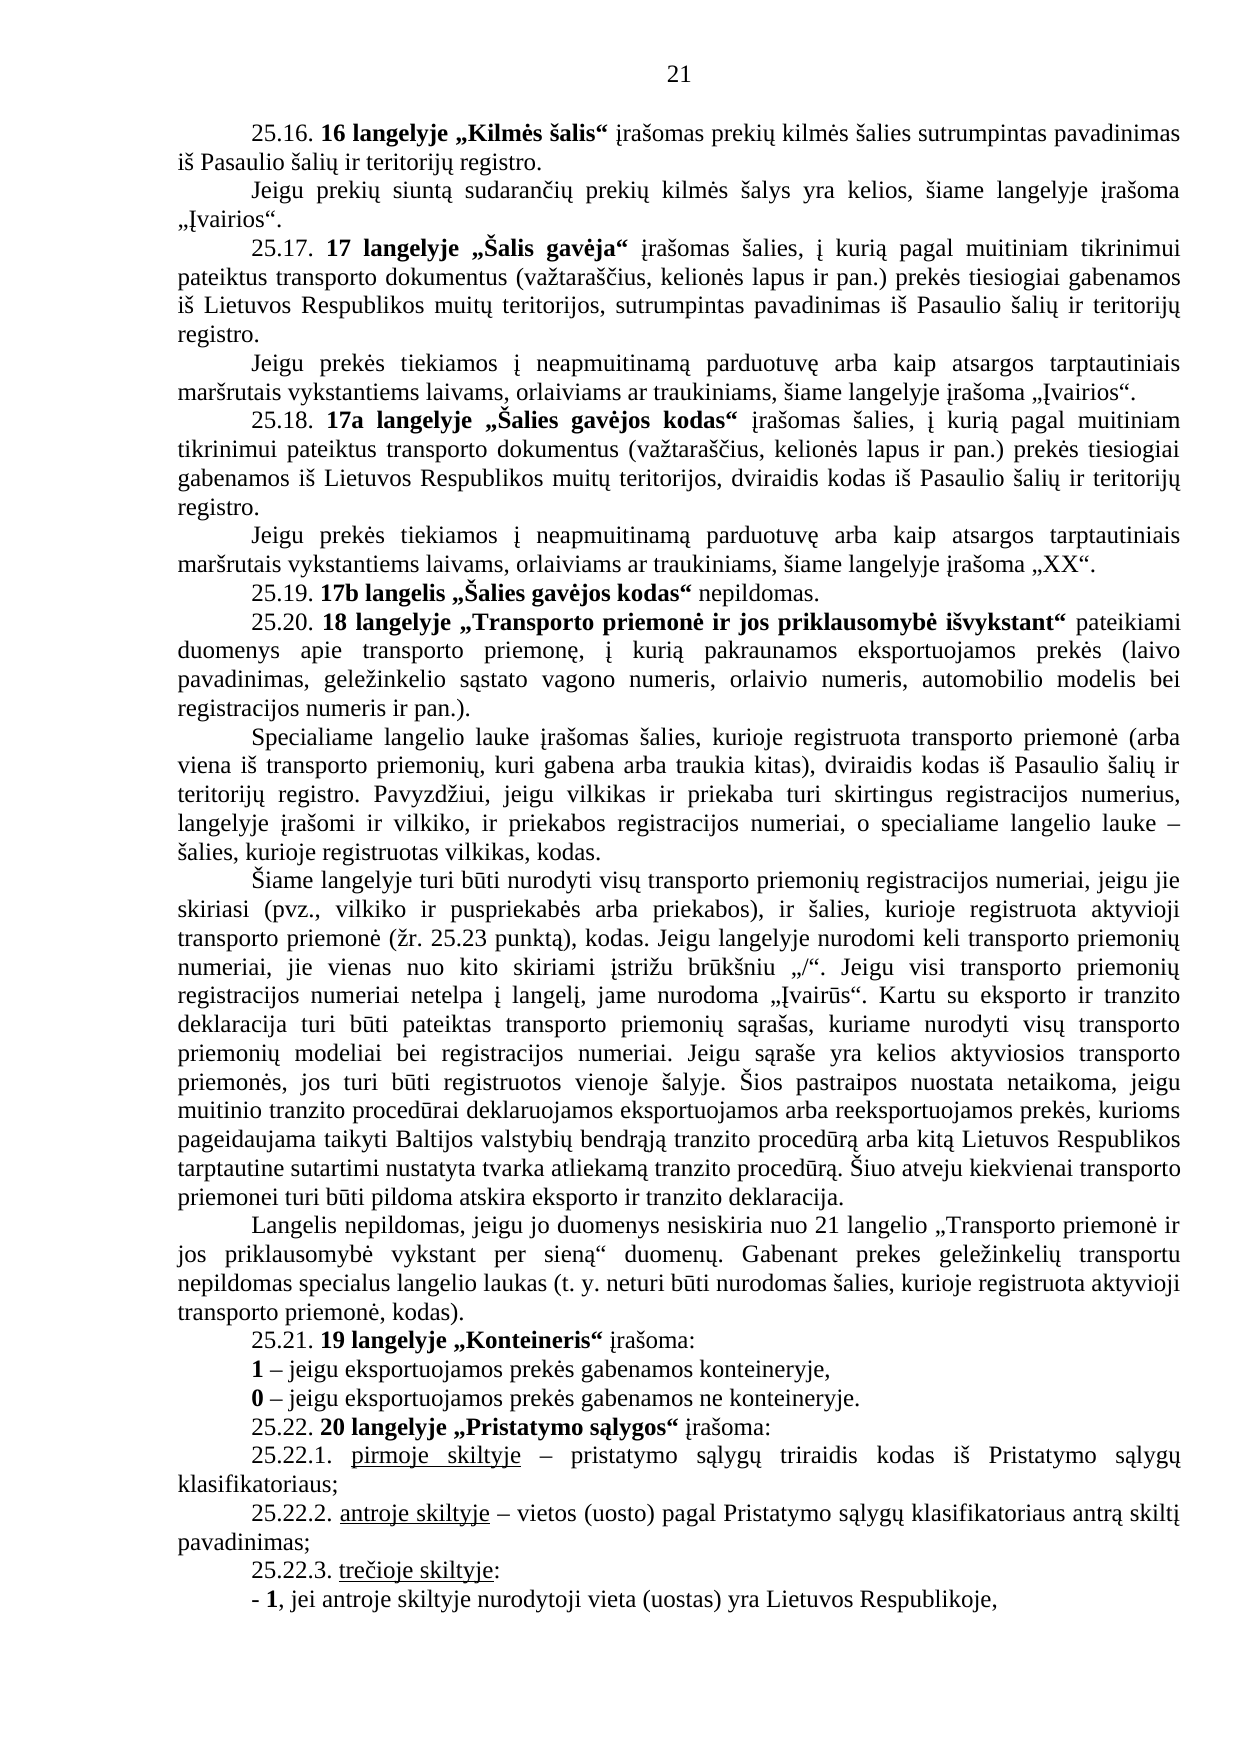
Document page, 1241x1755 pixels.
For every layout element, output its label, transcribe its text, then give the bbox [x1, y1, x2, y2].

text 25.20. 18 langelyje „Transporto priemonė ir jos priklausomybė išvykstant“ pateikiami duomenys apie transporto priemonę, į kurią pakraunamos eksportuojamos prekės (laivo pavadinimas, geležinkelio sąstato vagono numeris, orlaivio numeris, automobilio modelis bei registracijos numeris ir pan.). [177, 607, 1181, 722]
text Jeigu prekių siuntą sudarančių prekių kilmės šalys yra kelios, šiame langelyje įrašoma „Įvairios“. [177, 176, 1181, 233]
text Jeigu prekės tiekiamos į neapmuitinamą parduotuvę arba kaip atsargos tarptautiniais maršrutais vykstantiems laivams, orlaiviams ar traukiniams, šiame langelyje įrašoma „XX“. [177, 521, 1181, 578]
text 25.18. 17a langelyje „Šalies gavėjos kodas“ įrašomas šalies, į kurią pagal muitiniam tikrinimui pateiktus transporto dokumentus (važtaraščius, kelionės lapus ir pan.) prekės tiesiogiai gabenamos iš Lietuvos Respublikos muitų teritorijos, dviraidis kodas iš Pasaulio šalių ir teritorijų registro. [177, 406, 1181, 521]
text 25.22.1. pirmoje skiltyje – pristatymo sąlygų triraidis kodas iš Pristatymo sąlygų klasifikatoriaus; [177, 1441, 1181, 1498]
text 25.19. 17b langelis „Šalies gavėjos kodas“ nepildomas. [177, 578, 1181, 607]
text Langelis nepildomas, jeigu jo duomenys nesiskiria nuo 21 langelio „Transporto priemonė ir jos priklausomybė vykstant per sieną“ duomenų. Gabenant prekes geležinkelių transportu nepildomas specialus langelio laukas (t. y. neturi būti nurodomas šalies, kurioje registruota aktyvioji transporto priemonė, kodas). [177, 1211, 1181, 1326]
text Specialiame langelio lauke įrašomas šalies, kurioje registruota transporto priemonė (arba viena iš transporto priemonių, kuri gabena arba traukia kitas), dviraidis kodas iš Pasaulio šalių ir teritorijų registro. Pavyzdžiui, jeigu vilkikas ir priekaba turi skirtingus registracijos numerius, langelyje įrašomi ir vilkiko, ir priekabos registracijos numeriai, o specialiame langelio lauke – šalies, kurioje registruotas vilkikas, kodas. [177, 722, 1181, 866]
text 0 – jeigu eksportuojamos prekės gabenamos ne konteineryje. [177, 1383, 1181, 1412]
text 1 – jeigu eksportuojamos prekės gabenamos konteineryje, [177, 1354, 1181, 1383]
text 25.17. 17 langelyje „Šalis gavėja“ įrašomas šalies, į kurią pagal muitiniam tikrinimui pateiktus transporto dokumentus (važtaraščius, kelionės lapus ir pan.) prekės tiesiogiai gabenamos iš Lietuvos Respublikos muitų teritorijos, sutrumpintas pavadinimas iš Pasaulio šalių ir teritorijų registro. [177, 233, 1181, 348]
text 25.22.3. trečioje skiltyje: [177, 1556, 1181, 1584]
text 25.16. 16 langelyje „Kilmės šalis“ įrašomas prekių kilmės šalies sutrumpintas pavadinimas iš Pasaulio šalių ir teritorijų registro. [177, 118, 1181, 176]
text Jeigu prekės tiekiamos į neapmuitinamą parduotuvę arba kaip atsargos tarptautiniais maršrutais vykstantiems laivams, orlaiviams ar traukiniams, šiame langelyje įrašoma „Įvairios“. [177, 348, 1181, 406]
text 25.22.2. antroje skiltyje – vietos (uosto) pagal Pristatymo sąlygų klasifikatoriaus antrą skiltį pavadinimas; [177, 1498, 1181, 1556]
text - 1, jei antroje skiltyje nurodytoji vieta (uostas) yra Lietuvos Respublikoje, [177, 1584, 1181, 1613]
text 25.22. 20 langelyje „Pristatymo sąlygos“ įrašoma: [177, 1412, 1181, 1441]
text Šiame langelyje turi būti nurodyti visų transporto priemonių registracijos numeriai, jeigu jie skiriasi (pvz., vilkiko ir puspriekabės arba priekabos), ir šalies, kurioje registruota aktyvioji transporto priemonė (žr. 25.23 punktą), kodas. Jeigu langelyje nurodomi keli transporto priemonių numeriai, jie vienas nuo kito skiriami įstrižu brūkšniu „/“. Jeigu visi transporto priemonių registracijos numeriai netelpa į langelį, jame nurodoma „Įvairūs“. Kartu su eksporto ir tranzito deklaracija turi būti pateiktas transporto priemonių sąrašas, kuriame nurodyti visų transporto priemonių modeliai bei registracijos numeriai. Jeigu sąraše yra kelios aktyviosios transporto priemonės, jos turi būti registruotos vienoje šalyje. Šios pastraipos nuostata netaikoma, jeigu muitinio tranzito procedūrai deklaruojamos eksportuojamos arba reeksportuojamos prekės, kurioms pageidaujama taikyti Baltijos valstybių bendrąją tranzito procedūrą arba kitą Lietuvos Respublikos tarptautine sutartimi nustatyta tvarka atliekamą tranzito procedūrą. Šiuo atveju kiekvienai transporto priemonei turi būti pildoma atskira eksporto ir tranzito deklaracija. [177, 866, 1181, 1211]
text 25.21. 19 langelyje „Konteineris“ įrašoma: [177, 1326, 1181, 1354]
